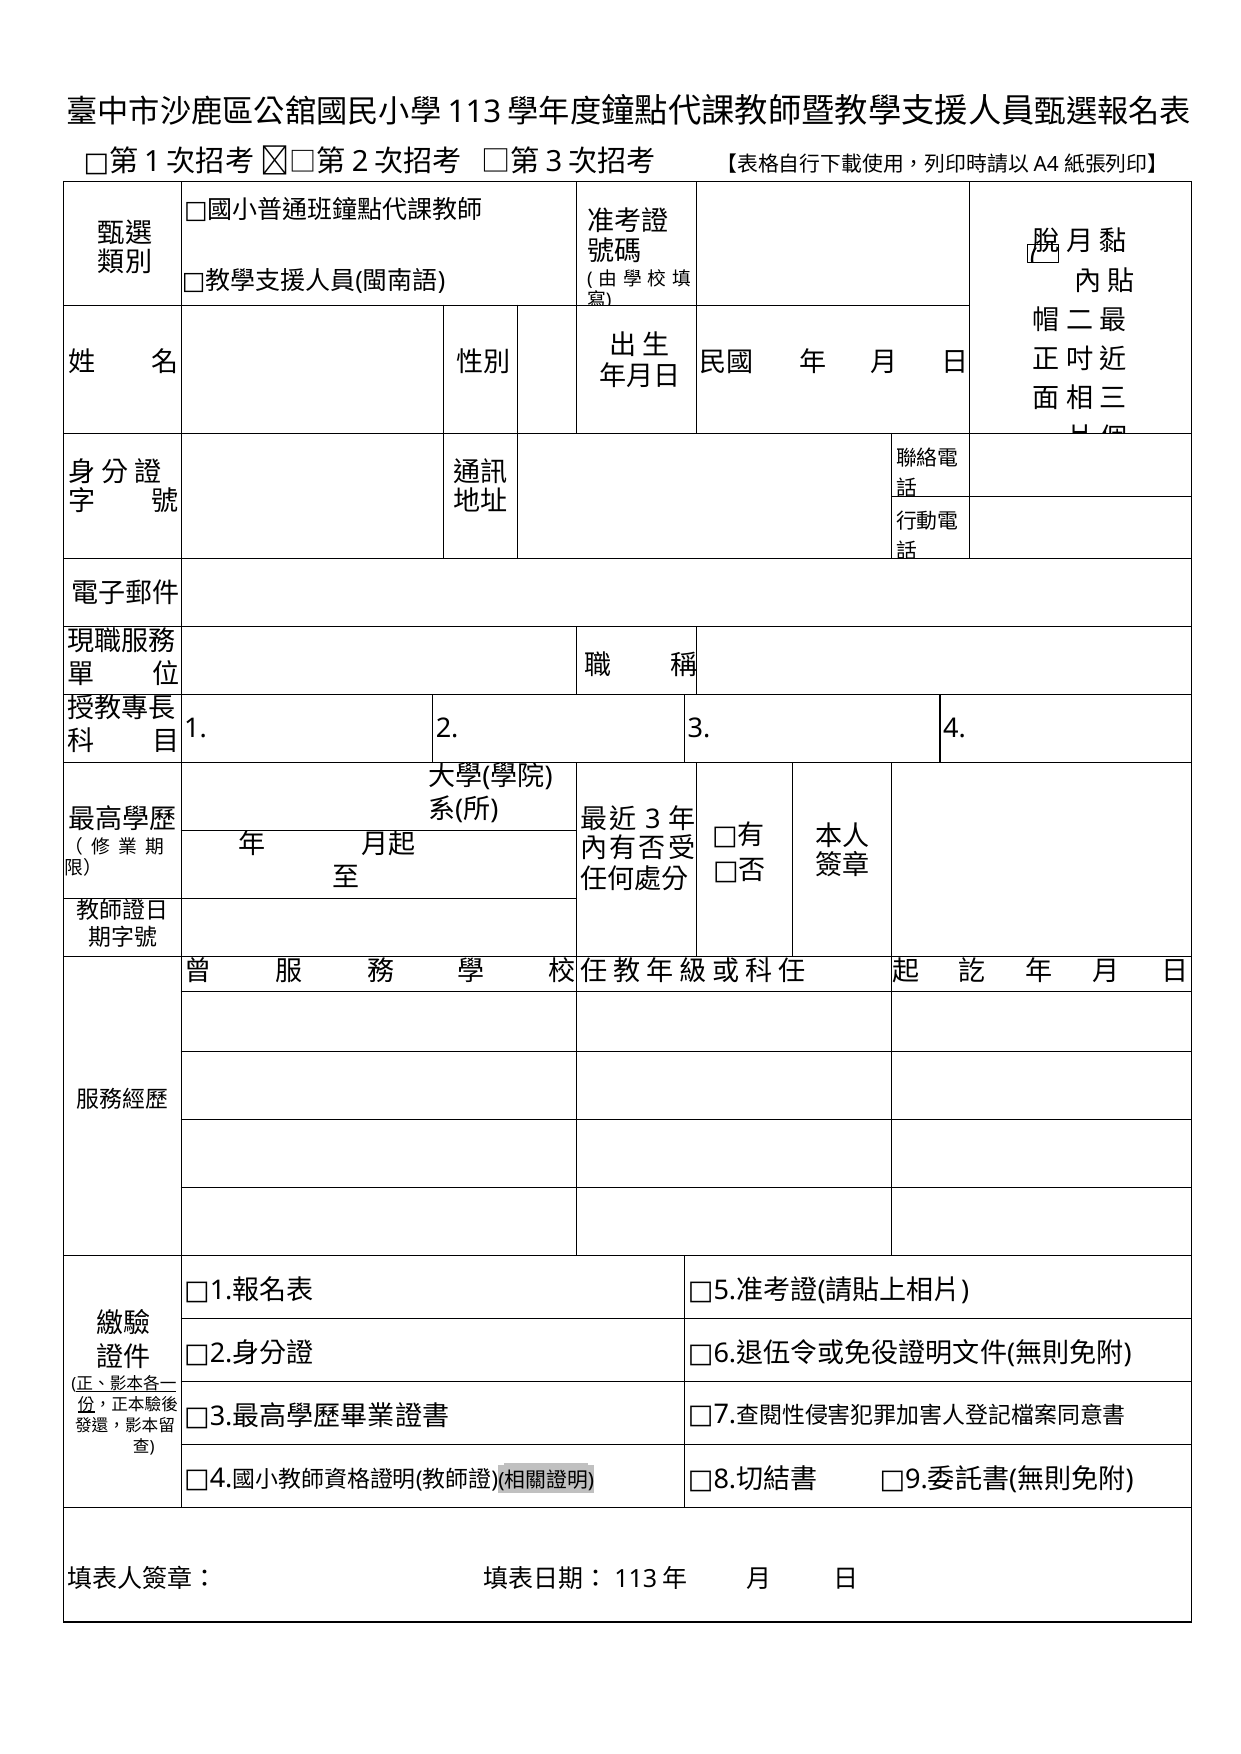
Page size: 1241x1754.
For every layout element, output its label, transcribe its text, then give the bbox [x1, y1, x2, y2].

table_cell 身 分 證 字 號 [64, 434, 181, 558]
table_cell 授教專長 科 目 [64, 695, 181, 762]
table_cell 2. [433, 695, 684, 762]
table_cell 民國 年 月 日 [697, 306, 969, 433]
table_cell 4. [941, 695, 1191, 762]
table_cell 年 月起 至 年 月止 [182, 831, 576, 898]
table_cell [892, 763, 1191, 956]
table_cell [182, 899, 576, 956]
table_cell 姓 名 [64, 306, 181, 433]
table_cell [182, 306, 443, 433]
table_cell 起 訖 年 月 日 [892, 957, 1191, 991]
table_cell □7.查閱性侵害犯罪加害人登記檔案同意書 [685, 1382, 1191, 1444]
table_cell 1. [182, 695, 432, 762]
table_cell [577, 992, 891, 1051]
table_cell 聯絡電話 [892, 434, 969, 496]
table_cell 電子郵件 [64, 559, 181, 626]
table_cell [182, 1052, 576, 1119]
table_header [697, 182, 969, 304]
table_cell 服務經歷 [64, 957, 181, 1255]
table_header 准考證號碼 (由學校填寫) [577, 182, 696, 304]
table_cell [577, 1188, 891, 1255]
table_cell [182, 1120, 576, 1187]
table_header 脫 月 黏 內 貼 帽 二 最 正 吋 近 面 相 三 片 個 [970, 182, 1191, 433]
table_cell □6.退伍令或免役證明文件(無則免附) [685, 1319, 1191, 1381]
table_cell 大學(學院) 系(所) [182, 763, 576, 830]
table_cell 通訊 地址 [444, 434, 517, 558]
table_cell [892, 1188, 1191, 1255]
table_cell 教師證日 期字號 [64, 899, 181, 956]
text □第1次招考 □第2次招考 □第3次招考 【表格自行下載使用，列印時請以 A4 紙張列印】 [83, 136, 1236, 181]
table_header □國小普通班鐘點代課教師 □教學支援人員(閩南語) [182, 182, 576, 304]
table_cell [182, 992, 576, 1051]
table_cell □3.最高學歷畢業證書 [182, 1382, 684, 1444]
table_cell 最近3年 內有否受 任何處分 [577, 763, 696, 956]
text ( [1027, 244, 1059, 262]
table_cell □2.身分證 [182, 1319, 684, 1381]
table_cell 職 稱 [577, 627, 696, 694]
text 臺中市沙鹿區公舘國民小學113學年度鐘點代課教師暨教學支援人員甄選報名表 [52, 83, 1205, 132]
table_cell 任 教 年 級 或 科 任 [577, 957, 891, 991]
table_cell [892, 1052, 1191, 1119]
table_cell □有 □否 [697, 763, 792, 956]
table_cell 繳驗 證件 (正、影本各一 份，正本驗後 發還，影本留 查) [64, 1256, 181, 1507]
table_cell 現職服務 單 位 [64, 627, 181, 694]
table_header 甄選 類別 [64, 182, 181, 304]
table_cell [577, 1120, 891, 1187]
table_cell 曾 服 務 學 校 [182, 957, 576, 991]
table_cell [182, 1188, 576, 1255]
table_cell [182, 559, 1191, 626]
table_cell □1.報名表 [182, 1256, 684, 1318]
table_cell [970, 434, 1191, 496]
table_cell [577, 1052, 891, 1119]
table_cell 3. [685, 695, 939, 762]
table_cell □5.准考證(請貼上相片) [685, 1256, 1191, 1318]
table_cell □8.切結書 □9.委託書(無則免附) [685, 1445, 1191, 1507]
table_cell [697, 627, 1191, 694]
table_cell [892, 992, 1191, 1051]
table_cell 出 生 年月日 [577, 306, 696, 433]
table_cell 行動電話 [892, 497, 969, 558]
table_cell [182, 627, 576, 694]
table_cell [970, 497, 1191, 558]
table_cell 性別 [444, 306, 517, 433]
table_cell 最高學歷 （修業期 限） [64, 763, 181, 898]
table_cell □4.國小教師資格證明(教師證)(相關證明) [182, 1445, 684, 1507]
table_cell 填表人簽章： 填表日期： 113年 月 日 [64, 1508, 1191, 1621]
table_cell [518, 434, 891, 558]
table_cell [892, 1120, 1191, 1187]
table_cell [518, 306, 576, 433]
table_cell 本人 簽章 [793, 763, 891, 956]
table_cell [182, 434, 443, 558]
